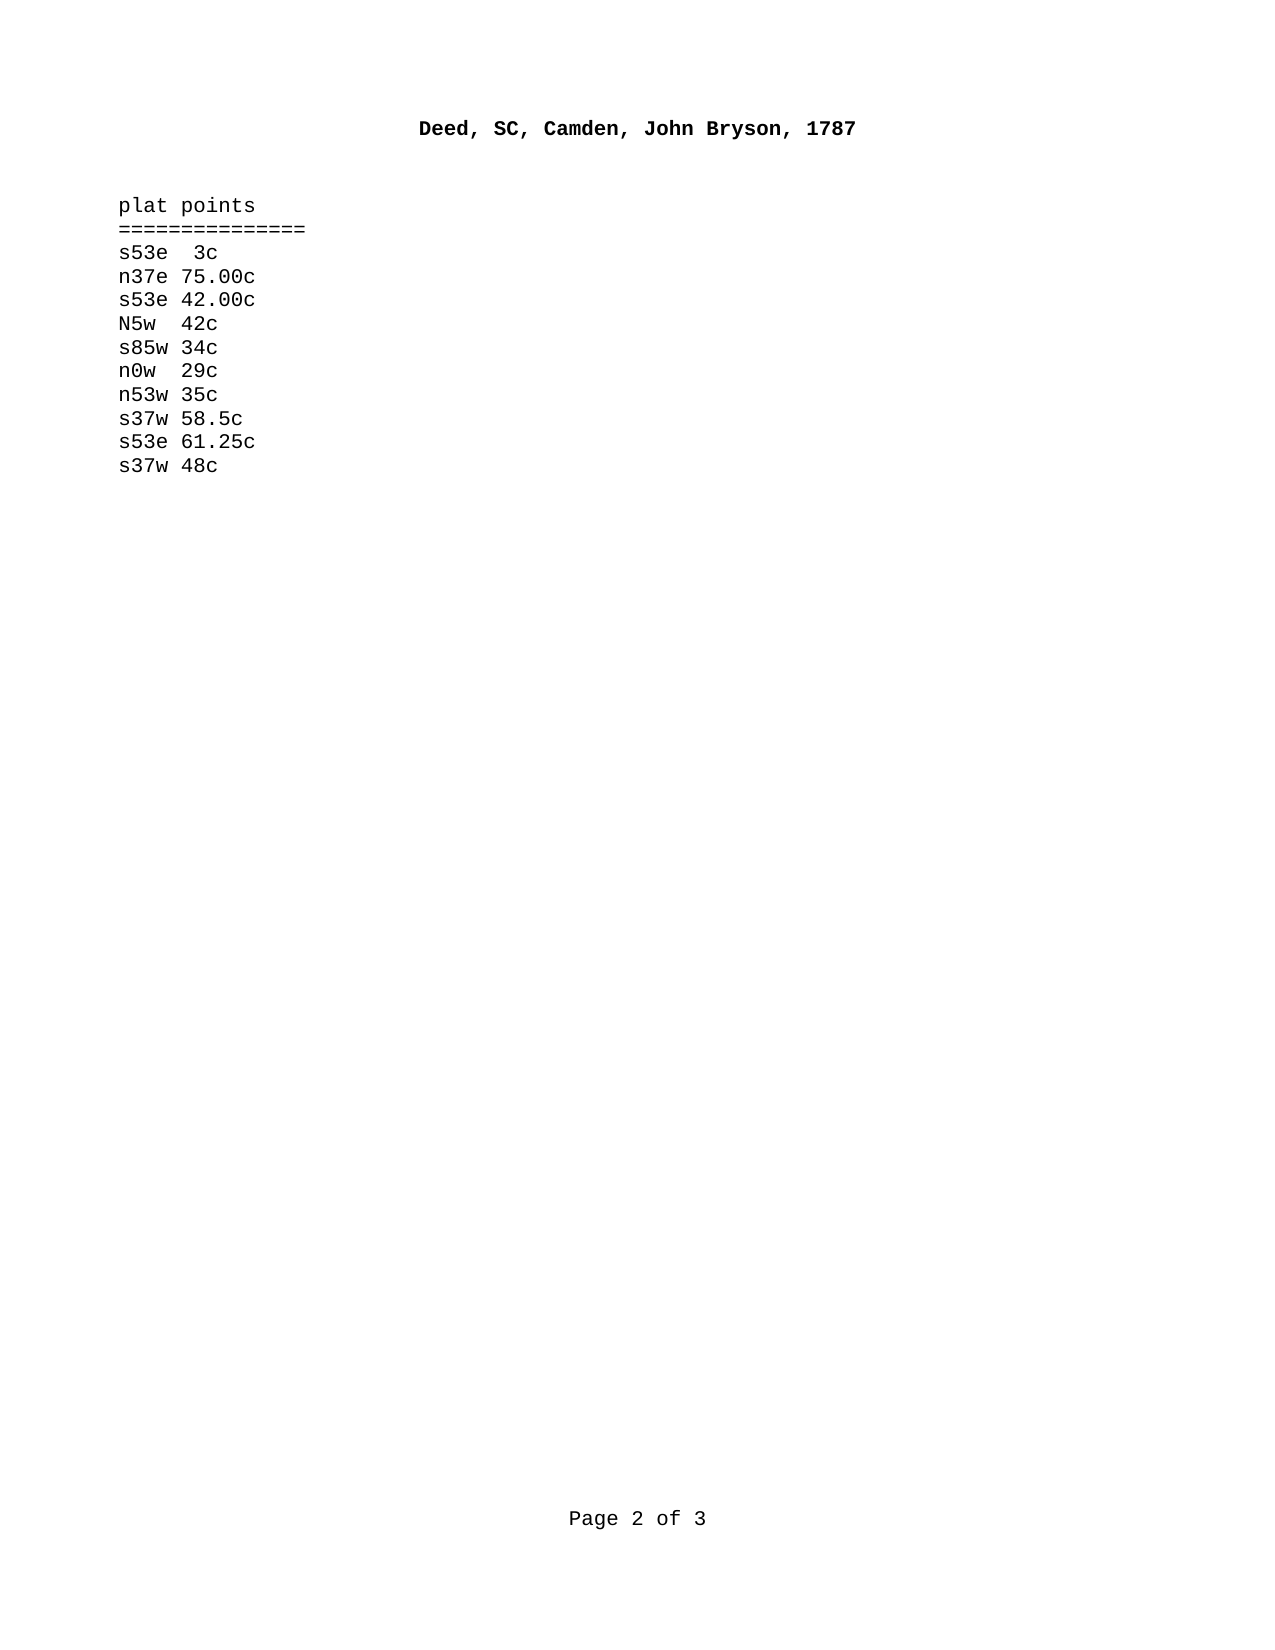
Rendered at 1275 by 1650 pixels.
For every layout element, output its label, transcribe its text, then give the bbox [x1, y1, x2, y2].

text s53e 42.00c [118, 289, 1157, 313]
text N5w 42c [118, 313, 1157, 337]
text n37e 75.00c [118, 266, 1157, 289]
text =============== [118, 218, 1157, 242]
text n53w 35c [118, 384, 1157, 408]
text s53e 61.25c [118, 431, 1157, 455]
text plat points [118, 195, 1157, 218]
text s37w 48c [118, 455, 1157, 479]
text s85w 34c [118, 337, 1157, 360]
text s53e 3c [118, 242, 1157, 266]
text s37w 58.5c [118, 408, 1157, 431]
text n0w 29c [118, 360, 1157, 384]
